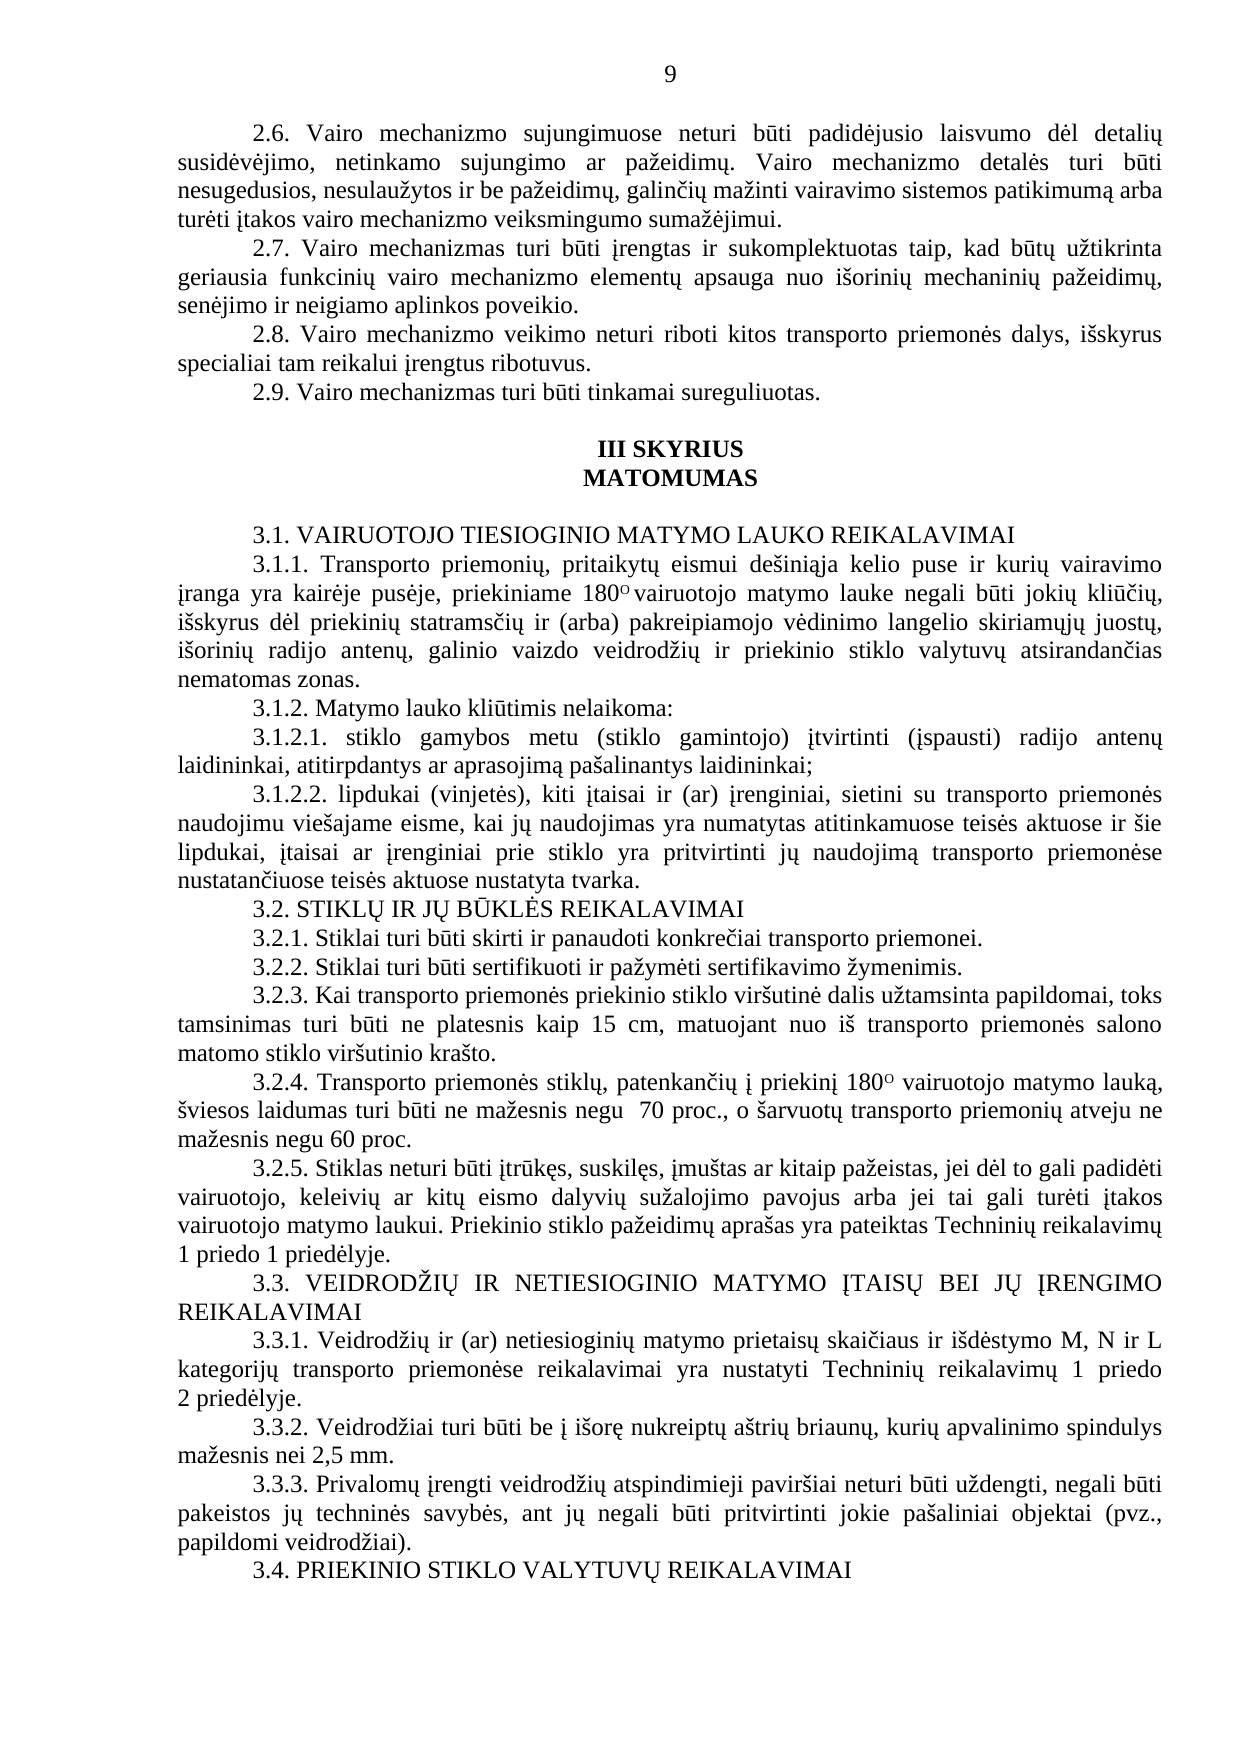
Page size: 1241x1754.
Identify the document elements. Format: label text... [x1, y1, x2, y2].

text 3.2.4. Transporto priemonės stiklų, patenkančių į priekinį 180O vairuotojo matymo lauką, šviesos laidumas turi būti ne mažesnis negu 70 proc., o šarvuotų transporto priemonių atveju ne mažesnis negu 60 proc. [177, 1067, 1163, 1153]
text 2.6. Vairo mechanizmo sujungimuose neturi būti padidėjusio laisvumo dėl detalių susidėvėjimo, netinkamo sujungimo ar pažeidimų. Vairo mechanizmo detalės turi būti nesugedusios, nesulaužytos ir be pažeidimų, galinčių mažinti vairavimo sistemos patikimumą arba turėti įtakos vairo mechanizmo veiksmingumo sumažėjimui. [177, 118, 1163, 233]
text 3.2. STIKLŲ IR JŲ BŪKLĖS REIKALAVIMAI [177, 894, 1163, 923]
text 3.1. VAIRUOTOJO TIESIOGINIO MATYMO LAUKO REIKALAVIMAI [177, 521, 1163, 549]
text 3.3.1. Veidrodžių ir (ar) netiesioginių matymo prietaisų skaičiaus ir išdėstymo M, N ir L kategorijų transporto priemonėse reikalavimai yra nustatyti Techninių reikalavimų 1 priedo 2 priedėlyje. [177, 1326, 1163, 1412]
text 2.7. Vairo mechanizmas turi būti įrengtas ir sukomplektuotas taip, kad būtų užtikrinta geriausia funkcinių vairo mechanizmo elementų apsauga nuo išorinių mechaninių pažeidimų, senėjimo ir neigiamo aplinkos poveikio. [177, 233, 1163, 319]
text 3.4. PRIEKINIO STIKLO VALYTUVŲ REIKALAVIMAI [177, 1556, 1163, 1584]
text 3.1.2.2. lipdukai (vinjetės), kiti įtaisai ir (ar) įrenginiai, sietini su transporto priemonės naudojimu viešajame eisme, kai jų naudojimas yra numatytas atitinkamuose teisės aktuose ir šie lipdukai, įtaisai ar įrenginiai prie stiklo yra pritvirtinti jų naudojimą transporto priemonėse nustatančiuose teisės aktuose nustatyta tvarka. [177, 779, 1163, 894]
text 3.1.1. Transporto priemonių, pritaikytų eismui dešiniąja kelio puse ir kurių vairavimo įranga yra kairėje pusėje, priekiniame 180O vairuotojo matymo lauke negali būti jokių kliūčių, išskyrus dėl priekinių statramsčių ir (arba) pakreipiamojo vėdinimo langelio skiriamųjų juostų, išorinių radijo antenų, galinio vaizdo veidrodžių ir priekinio stiklo valytuvų atsirandančias nematomas zonas. [177, 549, 1163, 693]
text 3.3. VEIDRODŽIŲ IR NETIESIOGINIO MATYMO ĮTAISŲ BEI JŲ ĮRENGIMO REIKALAVIMAI [177, 1268, 1163, 1326]
text 3.2.2. Stiklai turi būti sertifikuoti ir pažymėti sertifikavimo žymenimis. [177, 952, 1163, 981]
text 3.3.2. Veidrodžiai turi būti be į išorę nukreiptų aštrių briaunų, kurių apvalinimo spindulys mažesnis nei 2,5 mm. [177, 1412, 1163, 1469]
text 3.1.2. Matymo lauko kliūtimis nelaikoma: [177, 693, 1163, 722]
text 3.1.2.1. stiklo gamybos metu (stiklo gamintojo) įtvirtinti (įspausti) radijo antenų laidininkai, atitirpdantys ar aprasojimą pašalinantys laidininkai; [177, 722, 1163, 779]
text 3.2.1. Stiklai turi būti skirti ir panaudoti konkrečiai transporto priemonei. [177, 923, 1163, 952]
text 2.8. Vairo mechanizmo veikimo neturi riboti kitos transporto priemonės dalys, išskyrus specialiai tam reikalui įrengtus ribotuvus. [177, 319, 1163, 377]
text 3.2.3. Kai transporto priemonės priekinio stiklo viršutinė dalis užtamsinta papildomai, toks tamsinimas turi būti ne platesnis kaip 15 cm, matuojant nuo iš transporto priemonės salono matomo stiklo viršutinio krašto. [177, 981, 1163, 1067]
text 3.3.3. Privalomų įrengti veidrodžių atspindimieji paviršiai neturi būti uždengti, negali būti pakeistos jų techninės savybės, ant jų negali būti pritvirtinti jokie pašaliniai objektai (pvz., papildomi veidrodžiai). [177, 1469, 1163, 1556]
text III SKYRIUS [177, 434, 1163, 463]
text 2.9. Vairo mechanizmas turi būti tinkamai sureguliuotas. [177, 377, 1163, 406]
text 3.2.5. Stiklas neturi būti įtrūkęs, suskilęs, įmuštas ar kitaip pažeistas, jei dėl to gali padidėti vairuotojo, keleivių ar kitų eismo dalyvių sužalojimo pavojus arba jei tai gali turėti įtakos vairuotojo matymo laukui. Priekinio stiklo pažeidimų aprašas yra pateiktas Techninių reikalavimų 1 priedo 1 priedėlyje. [177, 1153, 1163, 1268]
text MATOMUMAS [177, 463, 1163, 492]
